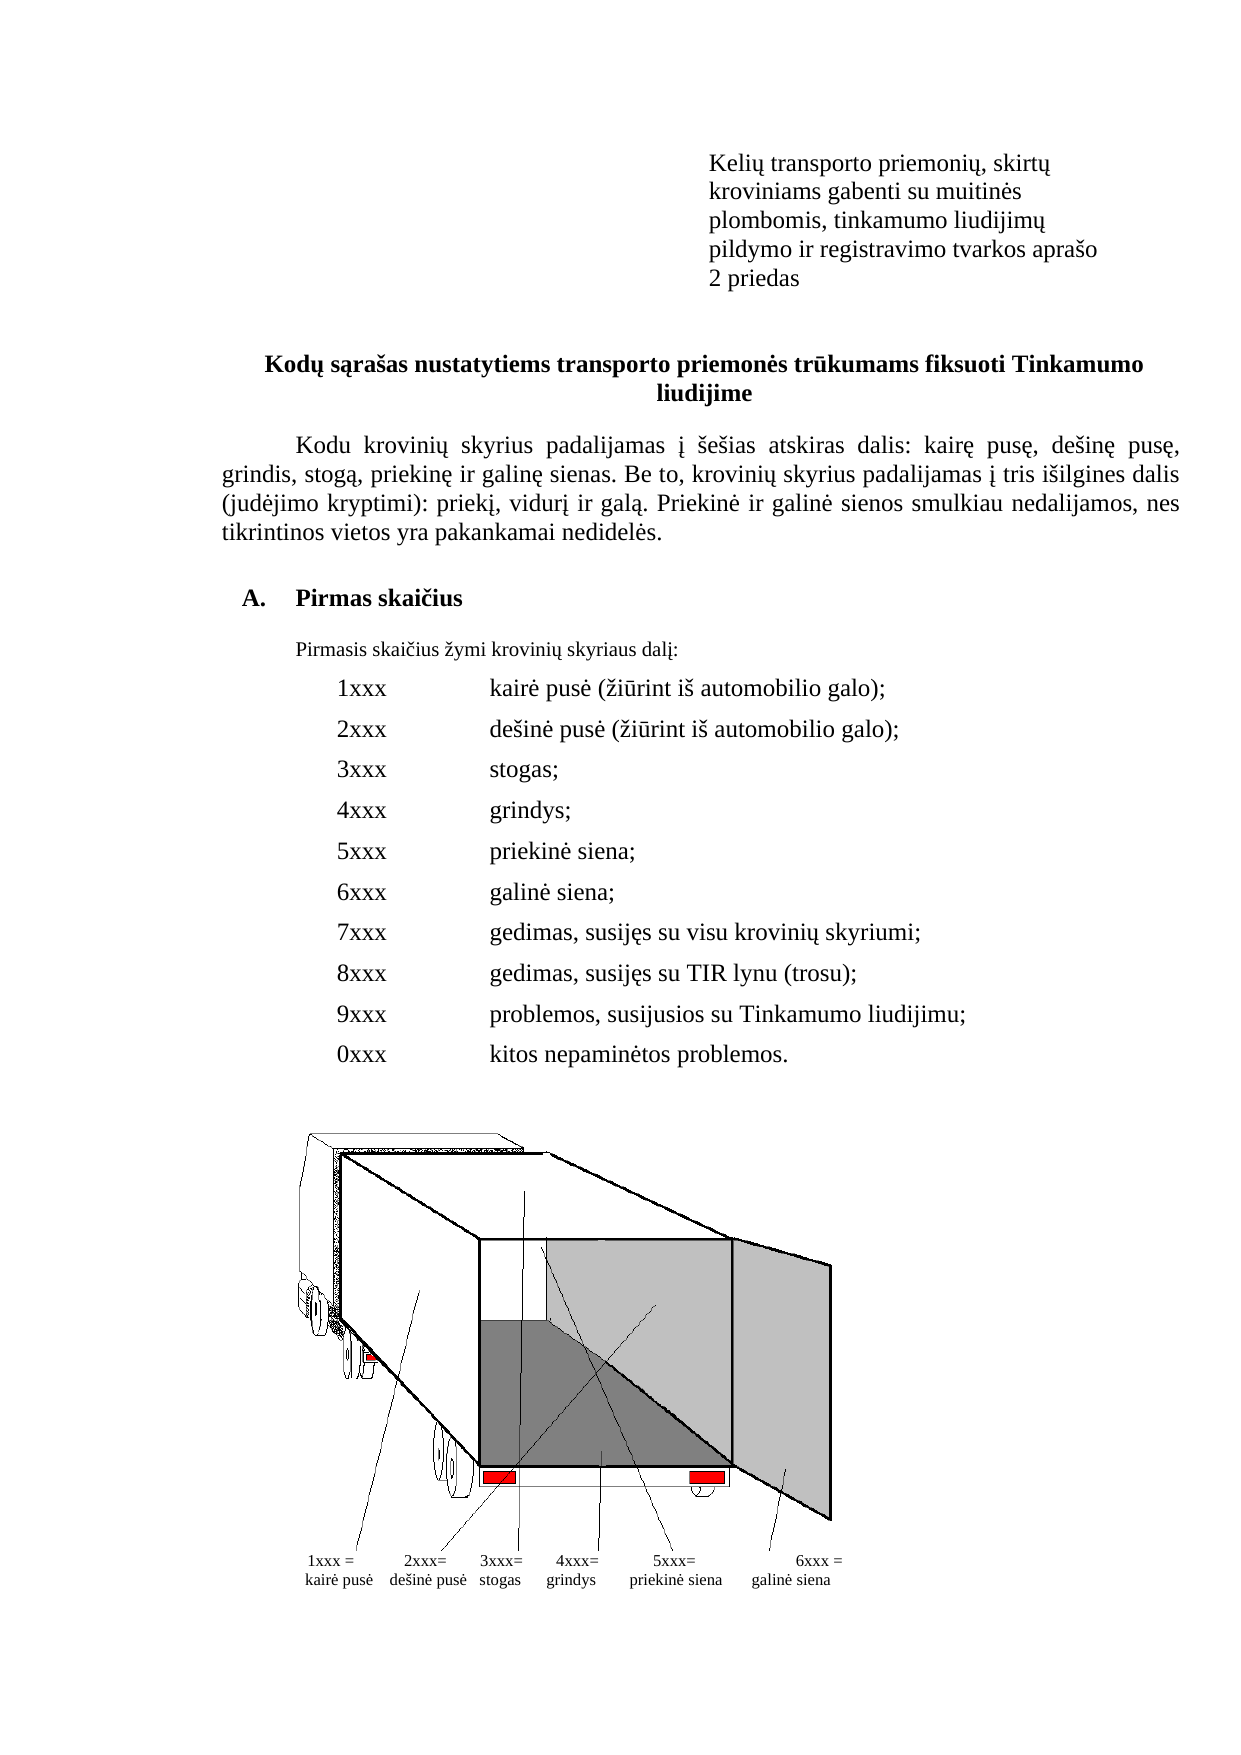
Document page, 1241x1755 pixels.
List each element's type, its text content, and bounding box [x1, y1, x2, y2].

text 5xxx priekinė siena; [337, 836, 1063, 864]
text 4xxx grindys; [337, 795, 1063, 824]
text 2 priedas [574, 263, 1181, 291]
text 8xxx gedimas, susijęs su TIR lynu (trosu); [337, 958, 1063, 987]
text A. Pirmas skaičius [177, 584, 1063, 612]
text Pirmasis skaičius žymi krovinių skyriaus dalį: [295, 636, 1063, 661]
text pildymo ir registravimo tvarkos aprašo [177, 234, 1181, 263]
text 1xxx kairė pusė (žiūrint iš automobilio galo); [337, 673, 1063, 702]
text 0xxx kitos nepaminėtos problemos. [337, 1039, 1063, 1068]
text plombomis, tinkamumo liudijimų [177, 205, 1181, 234]
text 1xxx = 2xxx= 3xxx= 4xxx= 5xxx= 6xxx = [281, 1551, 1063, 1570]
text 7xxx gedimas, susijęs su visu krovinių skyriumi; [337, 917, 1063, 946]
text kairė pusė dešinė pusė stogas grindys priekinė siena galinė siena [281, 1570, 1063, 1589]
subtitle Kodų sąrašas nustatytiems transporto priemonės trūkumams fiksuoti Tinkamumo liudijime [227, 349, 1181, 406]
text Kelių transporto priemonių, skirtų [709, 148, 1181, 176]
text 2xxx dešinė pusė (žiūrint iš automobilio galo); [337, 714, 1063, 742]
text 6xxx galinė siena; [337, 877, 1063, 905]
text Kodu krovinių skyrius padalijamas į šešias atskiras dalis: kairę pusę, dešinę pusę, grindis, stogą, priekinę ir galinę sienas. Be to, krovinių skyrius padalijamas į tris išilgines dalis (judėjimo kryptimi): priekį, vidurį ir galą. Priekinė ir galinė sienos smulkiau nedalijamos, nes tikrintinos vietos yra pakankamai nedidelės. [222, 430, 1181, 545]
text kroviniams gabenti su muitinės [177, 176, 1181, 205]
text 9xxx problemos, susijusios su Tinkamumo liudijimu; [337, 999, 1063, 1027]
text 3xxx stogas; [337, 754, 1063, 783]
